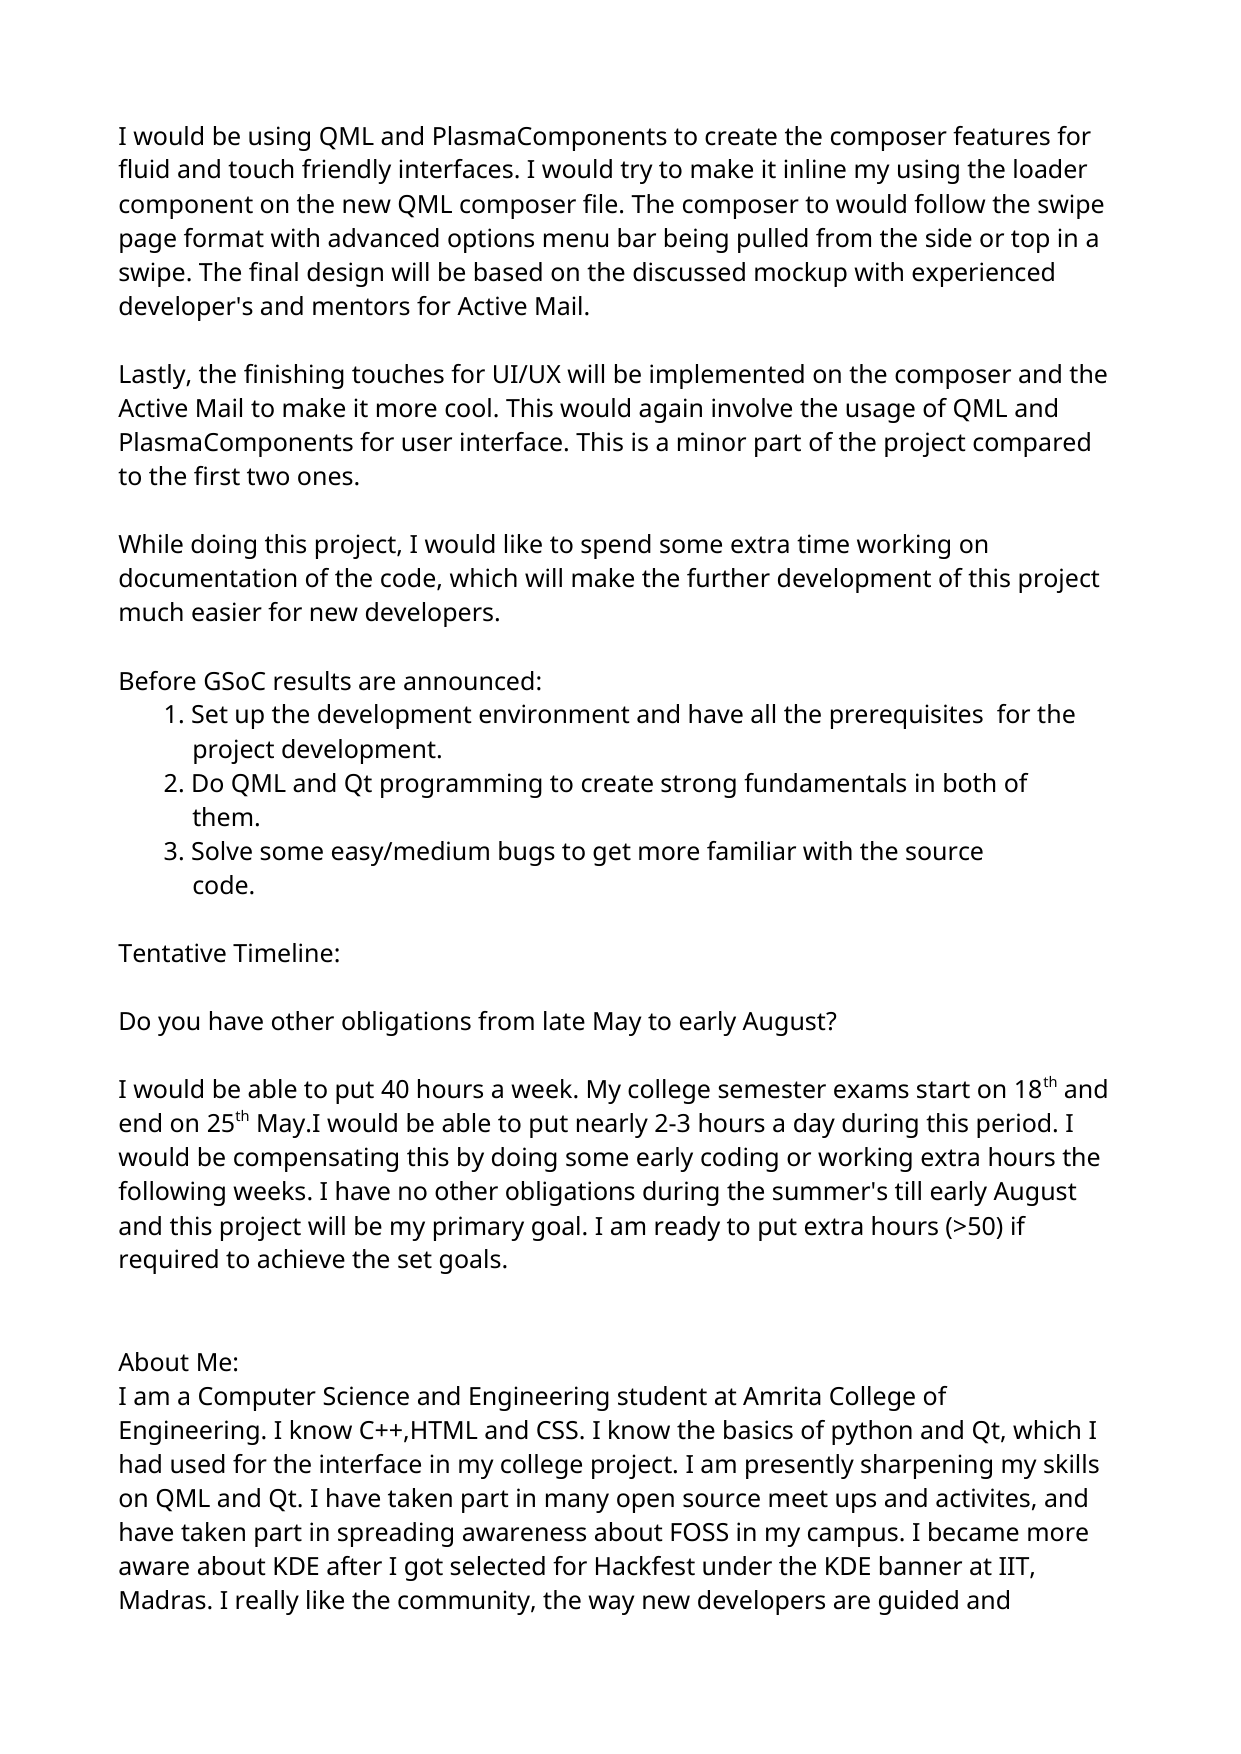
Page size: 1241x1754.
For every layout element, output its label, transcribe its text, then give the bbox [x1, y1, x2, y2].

text I am a Computer Science and Engineering student at Amrita College of [118, 1378, 1122, 1412]
text 1. Set up the development environment and have all the prerequisites for the project development. [118, 697, 1122, 765]
text While doing this project, I would like to spend some extra time working on documentation of the code, which will make the further development of this project much easier for new developers. [118, 527, 1122, 629]
text 2. Do QML and Qt programming to create strong fundamentals in both of them. [118, 765, 1122, 833]
text Lastly, the finishing touches for UI/UX will be implemented on the composer and the Active Mail to make it more cool. This would again involve the usage of QML and PlasmaComponents for user interface. This is a minor part of the project compared to the first two ones. [118, 357, 1122, 493]
text Before GSoC results are announced: [118, 663, 1122, 697]
text 3. Solve some easy/medium bugs to get more familiar with the source [118, 833, 1122, 867]
text Tentative Timeline: [118, 936, 1122, 970]
text About Me: [118, 1344, 1122, 1378]
text code. [118, 867, 1122, 902]
text I would be able to put 40 hours a week. My college semester exams start on 18th and end on 25th May.I would be able to put nearly 2-3 hours a day during this period. I would be compensating this by doing some early coding or working extra hours the following weeks. I have no other obligations during the summer's till early August and this project will be my primary goal. I am ready to put extra hours (>50) if required to achieve the set goals. [118, 1072, 1122, 1276]
text Engineering. I know C++,HTML and CSS. I know the basics of python and Qt, which I had used for the interface in my college project. I am presently sharpening my skills on QML and Qt. I have taken part in many open source meet ups and activites, and have taken part in spreading awareness about FOSS in my campus. I became more aware about KDE after I got selected for Hackfest under the KDE banner at IIT, Madras. I really like the community, the way new developers are guided and [118, 1412, 1122, 1617]
text Do you have other obligations from late May to early August? [118, 1004, 1122, 1038]
text I would be using QML and PlasmaComponents to create the composer features for fluid and touch friendly interfaces. I would try to make it inline my using the loader component on the new QML composer file. The composer to would follow the swipe page format with advanced options menu bar being pulled from the side or top in a swipe. The final design will be based on the discussed mockup with experienced developer's and mentors for Active Mail. [118, 118, 1122, 322]
